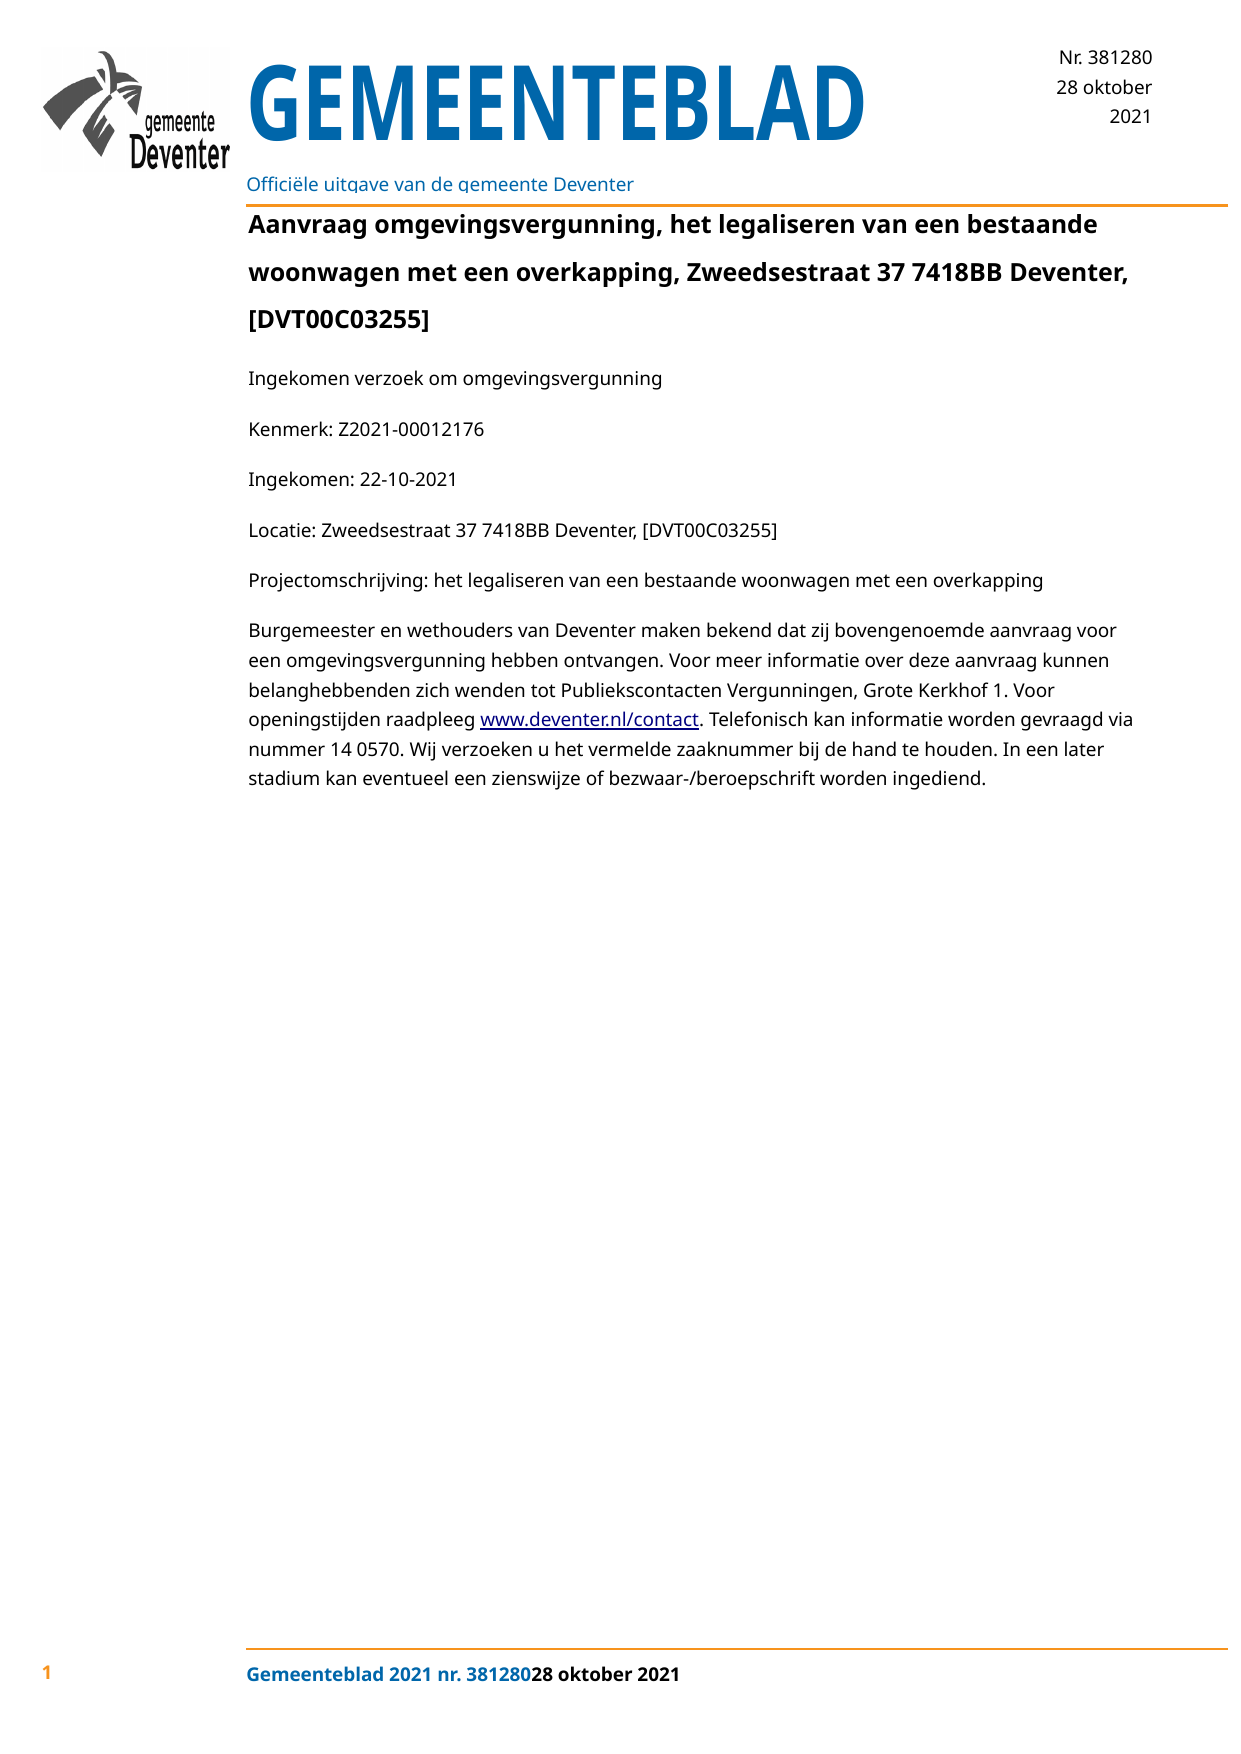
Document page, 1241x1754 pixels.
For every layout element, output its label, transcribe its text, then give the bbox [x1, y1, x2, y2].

text Kenmerk: Z2021-00012176 [248, 416, 1152, 442]
picture [41, 47, 231, 172]
text Aanvraag omgevingsvergunning, het legaliseren van een bestaande woonwagen met een overkapping, Zweedsestraat 37 7418BB Deventer, [DVT00C03255] [248, 207, 1152, 336]
text Projectomschrijving: het legaliseren van een bestaande woonwagen met een overkapping [248, 567, 1152, 593]
text Locatie: Zweedsestraat 37 7418BB Deventer, [DVT00C03255] [248, 517, 1152, 542]
text Ingekomen: 22-10-2021 [248, 466, 1152, 492]
text Burgemeester en wethouders van Deventer maken bekend dat zij bovengenoemde aanvraag voor een omgevingsvergunning hebben ontvangen. Voor meer informatie over deze aanvraag kunnen belanghebbenden zich wenden tot Publiekscontacten Vergunningen, Grote Kerkhof 1. Voor openingstijden raadpleeg www.deventer.nl/contact. Telefonisch kan informatie worden gevraagd via nummer 14 0570. Wij verzoeken u het vermelde zaaknummer bij de hand te houden. In een later stadium kan eventueel een zienswijze of bezwaar-/beroepschrift worden ingediend. [248, 618, 1152, 791]
text Ingekomen verzoek om omgevingsvergunning [248, 366, 1152, 391]
